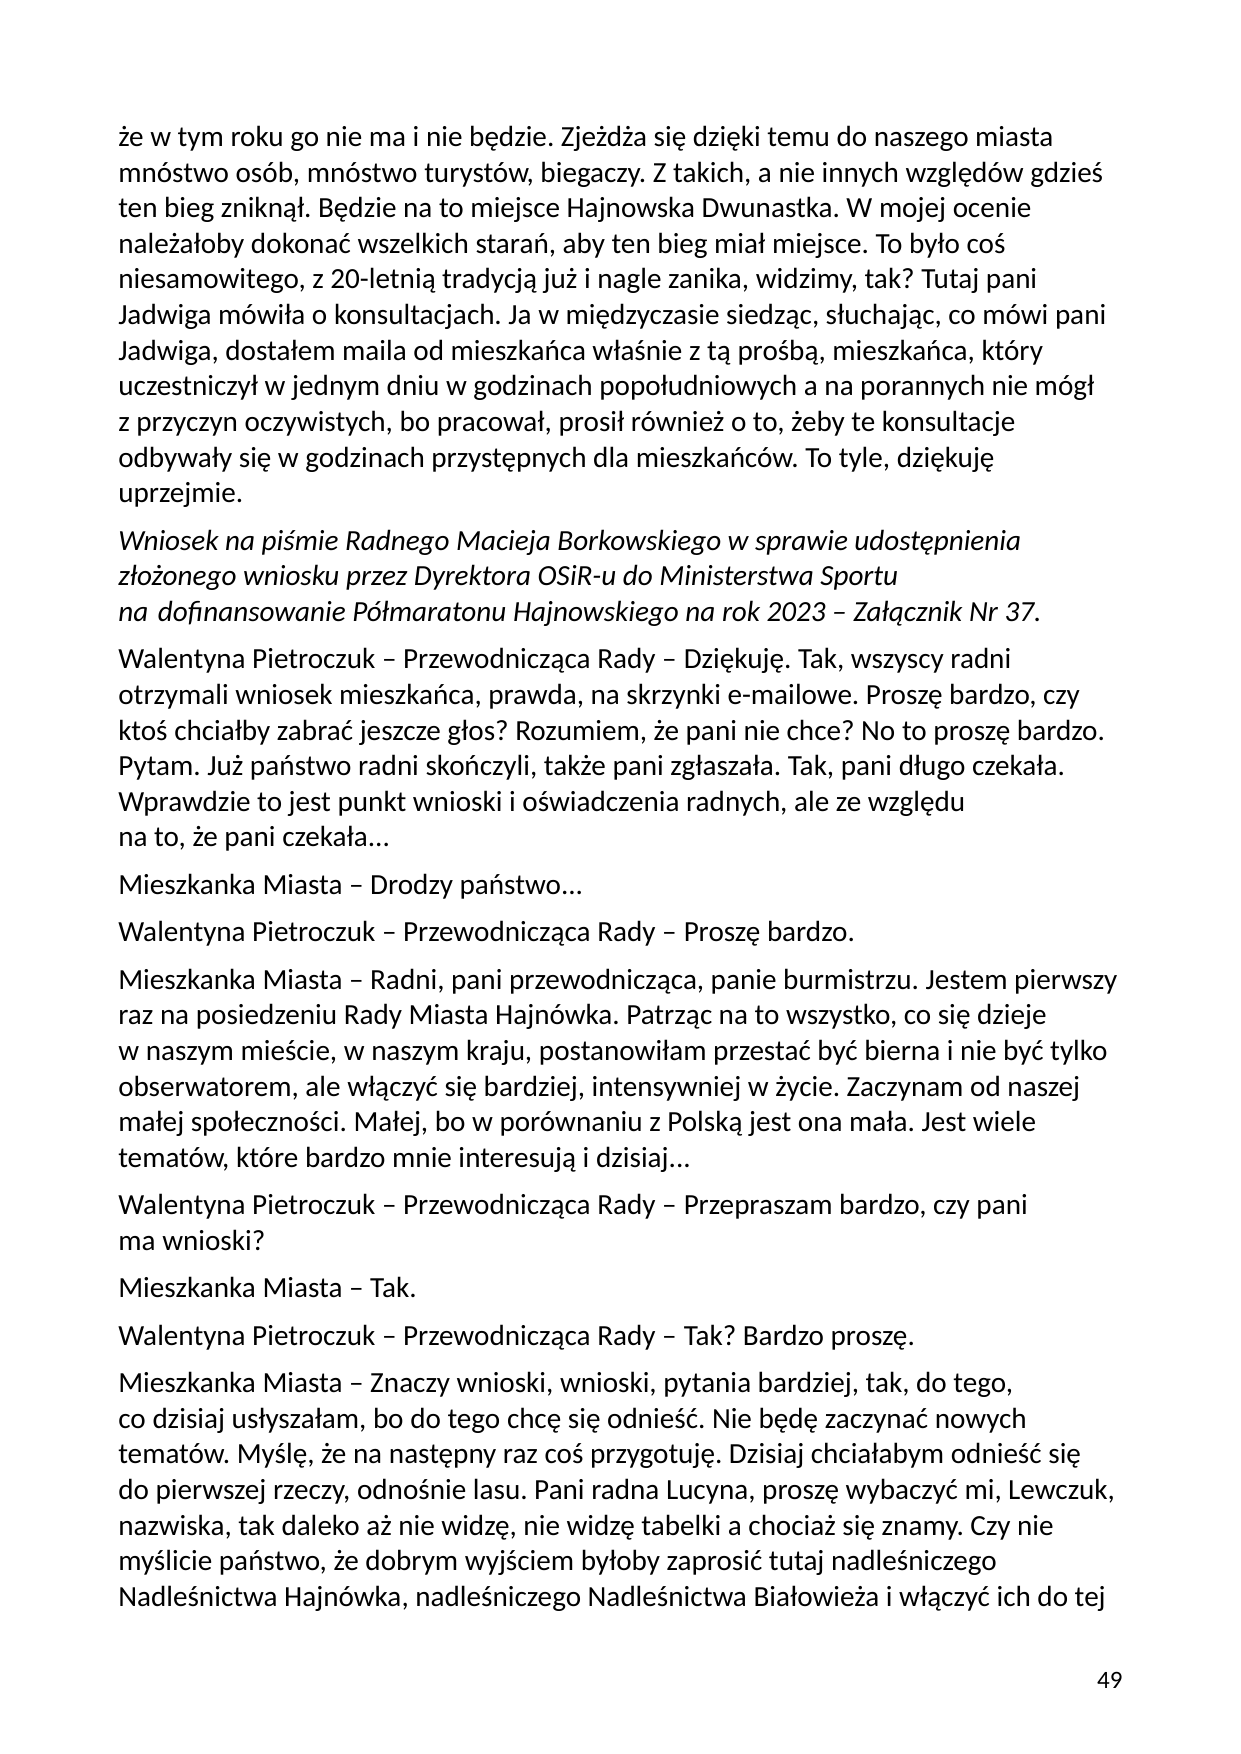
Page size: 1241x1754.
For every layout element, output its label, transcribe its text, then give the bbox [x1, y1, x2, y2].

text Mieszkanka Miasta – Znaczy wnioski, wnioski, pytania bardziej, tak, do tego, co dzisiaj usłyszałam, bo do tego chcę się odnieść. Nie będę zaczynać nowych tematów. Myślę, że na następny raz coś przygotuję. Dzisiaj chciałabym odnieść się do pierwszej rzeczy, odnośnie lasu. Pani radna Lucyna, proszę wybaczyć mi, Lewczuk, nazwiska, tak daleko aż nie widzę, nie widzę tabelki a chociaż się znamy. Czy nie myślicie państwo, że dobrym wyjściem byłoby zaprosić tutaj nadleśniczego Nadleśnictwa Hajnówka, nadleśniczego Nadleśnictwa Białowieża i włączyć ich do tej [118, 1364, 1122, 1613]
text że w tym roku go nie ma i nie będzie. Zjeżdża się dzięki temu do naszego miasta mnóstwo osób, mnóstwo turystów, biegaczy. Z takich, a nie innych względów gdzieś ten bieg zniknął. Będzie na to miejsce Hajnowska Dwunastka. W mojej ocenie należałoby dokonać wszelkich starań, aby ten bieg miał miejsce. To było coś niesamowitego, z 20-letnią tradycją już i nagle zanika, widzimy, tak? Tutaj pani Jadwiga mówiła o konsultacjach. Ja w międzyczasie siedząc, słuchając, co mówi pani Jadwiga, dostałem maila od mieszkańca właśnie z tą prośbą, mieszkańca, który uczestniczył w jednym dniu w godzinach popołudniowych a na porannych nie mógł z przyczyn oczywistych, bo pracował, prosił również o to, żeby te konsultacje odbywały się w godzinach przystępnych dla mieszkańców. To tyle, dziękuję uprzejmie. [118, 118, 1122, 510]
text Walentyna Pietroczuk – Przewodnicząca Rady – Przepraszam bardzo, czy pani ma wnioski? [118, 1186, 1122, 1257]
text Mieszkanka Miasta – Tak. [118, 1269, 1122, 1305]
text Walentyna Pietroczuk – Przewodnicząca Rady – Dziękuję. Tak, wszyscy radni otrzymali wniosek mieszkańca, prawda, na skrzynki e-mailowe. Proszę bardzo, czy ktoś chciałby zabrać jeszcze głos? Rozumiem, że pani nie chce? No to proszę bardzo. Pytam. Już państwo radni skończyli, także pani zgłaszała. Tak, pani długo czekała. Wprawdzie to jest punkt wnioski i oświadczenia radnych, ale ze względu na to, że pani czekała... [118, 640, 1122, 854]
text Mieszkanka Miasta – Drodzy państwo... [118, 866, 1122, 902]
text Walentyna Pietroczuk – Przewodnicząca Rady – Proszę bardzo. [118, 913, 1122, 949]
text Wniosek na piśmie Radnego Macieja Borkowskiego w sprawie udostępnienia złożonego wniosku przez Dyrektora OSiR-u do Ministerstwa Sportu na dofinansowanie Półmaratonu Hajnowskiego na rok 2023 – Załącznik Nr 37. [118, 522, 1122, 629]
text Walentyna Pietroczuk – Przewodnicząca Rady – Tak? Bardzo proszę. [118, 1317, 1122, 1352]
text Mieszkanka Miasta – Radni, pani przewodnicząca, panie burmistrzu. Jestem pierwszy raz na posiedzeniu Rady Miasta Hajnówka. Patrząc na to wszystko, co się dzieje w naszym mieście, w naszym kraju, postanowiłam przestać być bierna i nie być tylko obserwatorem, ale włączyć się bardziej, intensywniej w życie. Zaczynam od naszej małej społeczności. Małej, bo w porównaniu z Polską jest ona mała. Jest wiele tematów, które bardzo mnie interesują i dzisiaj... [118, 961, 1122, 1174]
